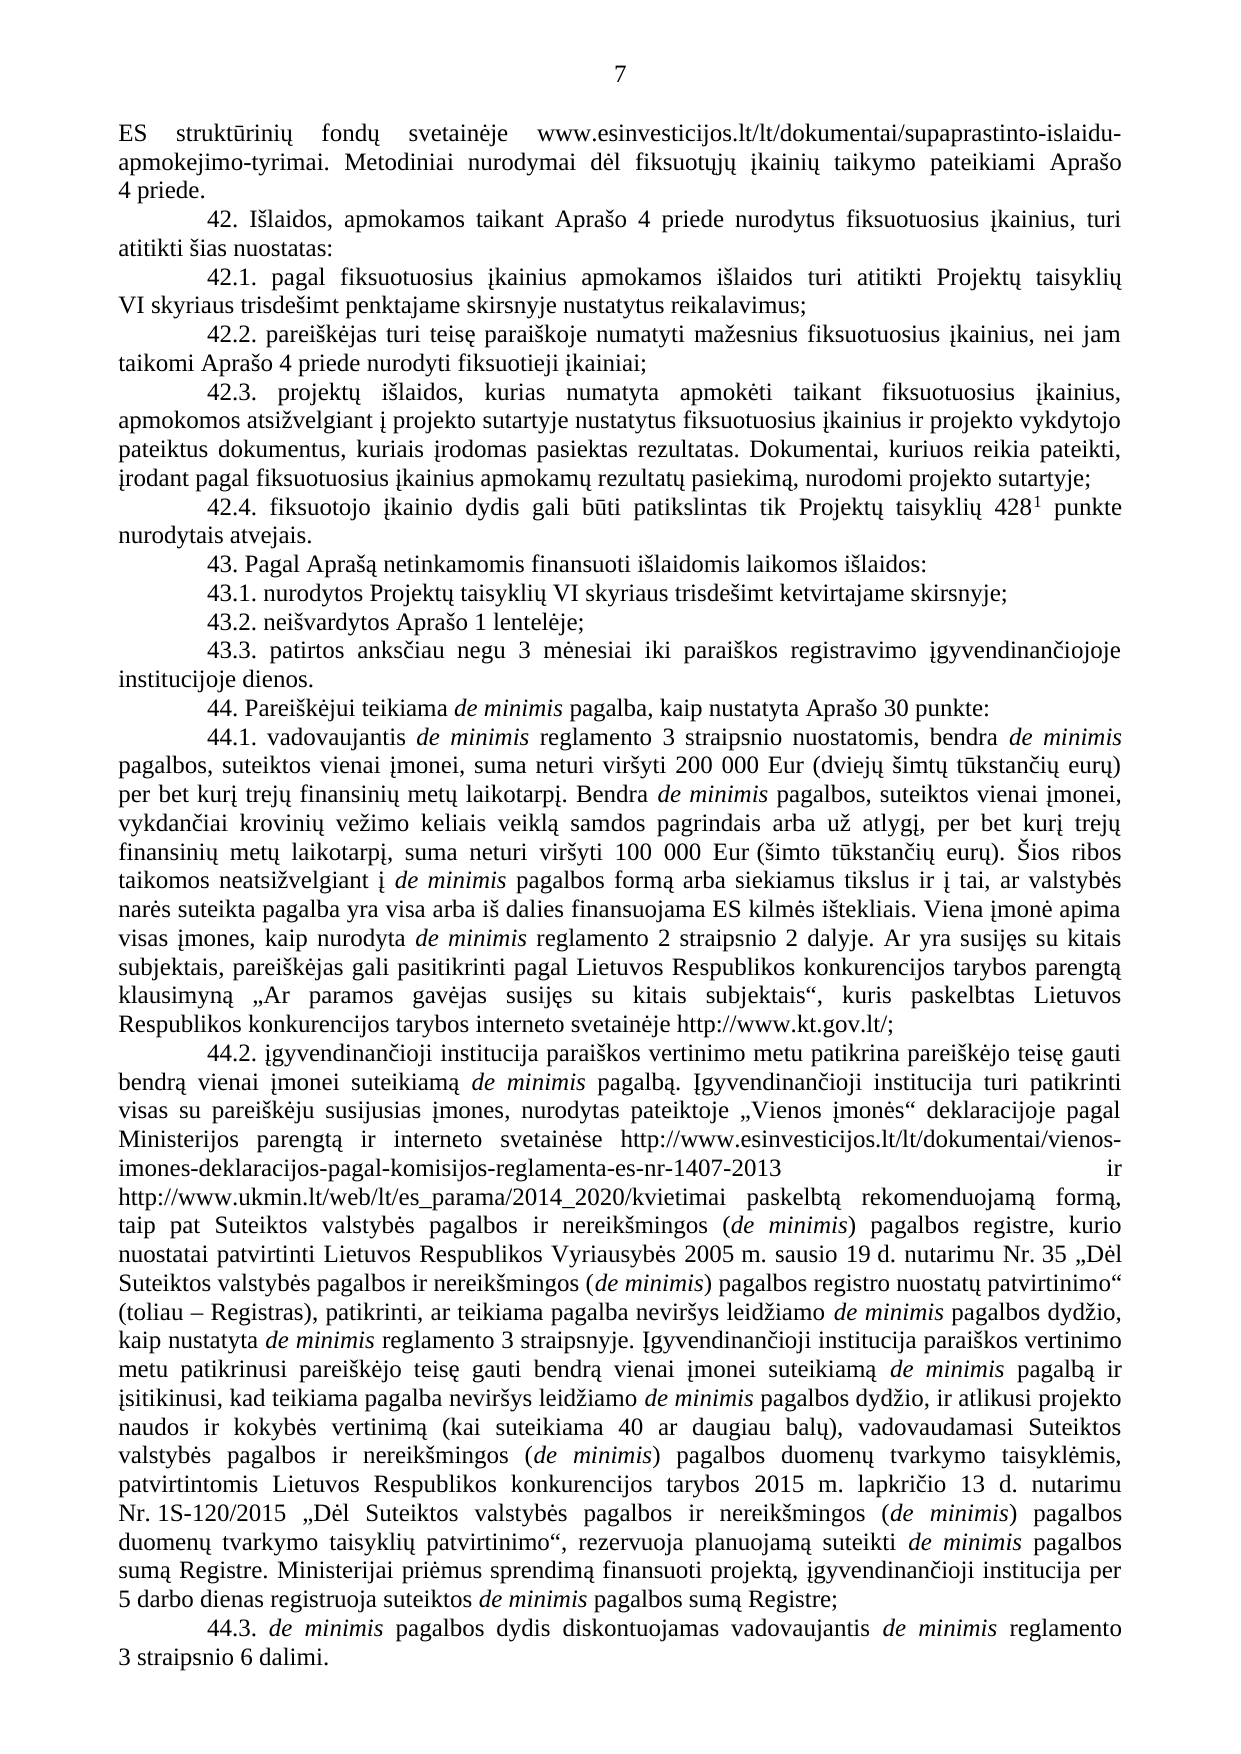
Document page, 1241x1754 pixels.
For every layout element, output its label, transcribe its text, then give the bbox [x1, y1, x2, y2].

text 42.2. pareiškėjas turi teisę paraiškoje numatyti mažesnius fiksuotuosius įkainius, nei jam taikomi Aprašo 4 priede nurodyti fiksuotieji įkainiai; [118, 319, 1122, 377]
text 42.4. fiksuotojo įkainio dydis gali būti patikslintas tik Projektų taisyklių 4281 punkte nurodytais atvejais. [118, 492, 1122, 549]
text 44.2. įgyvendinančioji institucija paraiškos vertinimo metu patikrina pareiškėjo teisę gauti bendrą vienai įmonei suteikiamą de minimis pagalbą. Įgyvendinančioji institucija turi patikrinti visas su pareiškėju susijusias įmones, nurodytas pateiktoje „Vienos įmonės“ deklaracijoje pagal Ministerijos parengtą ir interneto svetainėse http://www.esinvesticijos.lt/lt/dokumentai/vienos-imones-deklaracijos-pagal-komisijos-reglamenta-es-nr-1407-2013 ir http://www.ukmin.lt/web/lt/es_parama/2014_2020/kvietimai paskelbtą rekomenduojamą formą, taip pat Suteiktos valstybės pagalbos ir nereikšmingos (de minimis) pagalbos registre, kurio nuostatai patvirtinti Lietuvos Respublikos Vyriausybės 2005 m. sausio 19 d. nutarimu Nr. 35 „Dėl Suteiktos valstybės pagalbos ir nereikšmingos (de minimis) pagalbos registro nuostatų patvirtinimo“ (toliau – Registras), patikrinti, ar teikiama pagalba neviršys leidžiamo de minimis pagalbos dydžio, kaip nustatyta de minimis reglamento 3 straipsnyje. Įgyvendinančioji institucija paraiškos vertinimo metu patikrinusi pareiškėjo teisę gauti bendrą vienai įmonei suteikiamą de minimis pagalbą ir įsitikinusi, kad teikiama pagalba neviršys leidžiamo de minimis pagalbos dydžio, ir atlikusi projekto naudos ir kokybės vertinimą (kai suteikiama 40 ar daugiau balų), vadovaudamasi Suteiktos valstybės pagalbos ir nereikšmingos (de minimis) pagalbos duomenų tvarkymo taisyklėmis, patvirtintomis Lietuvos Respublikos konkurencijos tarybos 2015 m. lapkričio 13 d. nutarimu Nr. 1S-120/2015 „Dėl Suteiktos valstybės pagalbos ir nereikšmingos (de minimis) pagalbos duomenų tvarkymo taisyklių patvirtinimo“, rezervuoja planuojamą suteikti de minimis pagalbos sumą Registre. Ministerijai priėmus sprendimą finansuoti projektą, įgyvendinančioji institucija per 5 darbo dienas registruoja suteiktos de minimis pagalbos sumą Registre; [118, 1038, 1122, 1613]
text 43.3. patirtos anksčiau negu 3 mėnesiai iki paraiškos registravimo įgyvendinančiojoje institucijoje dienos. [118, 636, 1122, 693]
text 43. Pagal Aprašą netinkamomis finansuoti išlaidomis laikomos išlaidos: [118, 549, 1122, 578]
text 42.1. pagal fiksuotuosius įkainius apmokamos išlaidos turi atitikti Projektų taisyklių VI skyriaus trisdešimt penktajame skirsnyje nustatytus reikalavimus; [118, 262, 1122, 319]
text ES struktūrinių fondų svetainėje www.esinvesticijos.lt/lt/dokumentai/supaprastinto-islaidu-apmokejimo-tyrimai. Metodiniai nurodymai dėl fiksuotųjų įkainių taikymo pateikiami Aprašo 4 priede. [118, 118, 1122, 204]
text 44.3. de minimis pagalbos dydis diskontuojamas vadovaujantis de minimis reglamento 3 straipsnio 6 dalimi. [118, 1613, 1122, 1671]
text 42. Išlaidos, apmokamos taikant Aprašo 4 priede nurodytus fiksuotuosius įkainius, turi atitikti šias nuostatas: [118, 204, 1122, 262]
text 44. Pareiškėjui teikiama de minimis pagalba, kaip nustatyta Aprašo 30 punkte: [118, 693, 1122, 722]
text 42.3. projektų išlaidos, kurias numatyta apmokėti taikant fiksuotuosius įkainius, apmokomos atsižvelgiant į projekto sutartyje nustatytus fiksuotuosius įkainius ir projekto vykdytojo pateiktus dokumentus, kuriais įrodomas pasiektas rezultatas. Dokumentai, kuriuos reikia pateikti, įrodant pagal fiksuotuosius įkainius apmokamų rezultatų pasiekimą, nurodomi projekto sutartyje; [118, 377, 1122, 492]
text 43.1. nurodytos Projektų taisyklių VI skyriaus trisdešimt ketvirtajame skirsnyje; [118, 578, 1122, 607]
text 44.1. vadovaujantis de minimis reglamento 3 straipsnio nuostatomis, bendra de minimis pagalbos, suteiktos vienai įmonei, suma neturi viršyti 200 000 Eur (dviejų šimtų tūkstančių eurų) per bet kurį trejų finansinių metų laikotarpį. Bendra de minimis pagalbos, suteiktos vienai įmonei, vykdančiai krovinių vežimo keliais veiklą samdos pagrindais arba už atlygį, per bet kurį trejų finansinių metų laikotarpį, suma neturi viršyti 100 000 Eur (šimto tūkstančių eurų). Šios ribos taikomos neatsižvelgiant į de minimis pagalbos formą arba siekiamus tikslus ir į tai, ar valstybės narės suteikta pagalba yra visa arba iš dalies finansuojama ES kilmės ištekliais. Viena įmonė apima visas įmones, kaip nurodyta de minimis reglamento 2 straipsnio 2 dalyje. Ar yra susijęs su kitais subjektais, pareiškėjas gali pasitikrinti pagal Lietuvos Respublikos konkurencijos tarybos parengtą klausimyną „Ar paramos gavėjas susijęs su kitais subjektais“, kuris paskelbtas Lietuvos Respublikos konkurencijos tarybos interneto svetainėje http://www.kt.gov.lt/; [118, 722, 1122, 1038]
text 43.2. neišvardytos Aprašo 1 lentelėje; [118, 607, 1122, 636]
